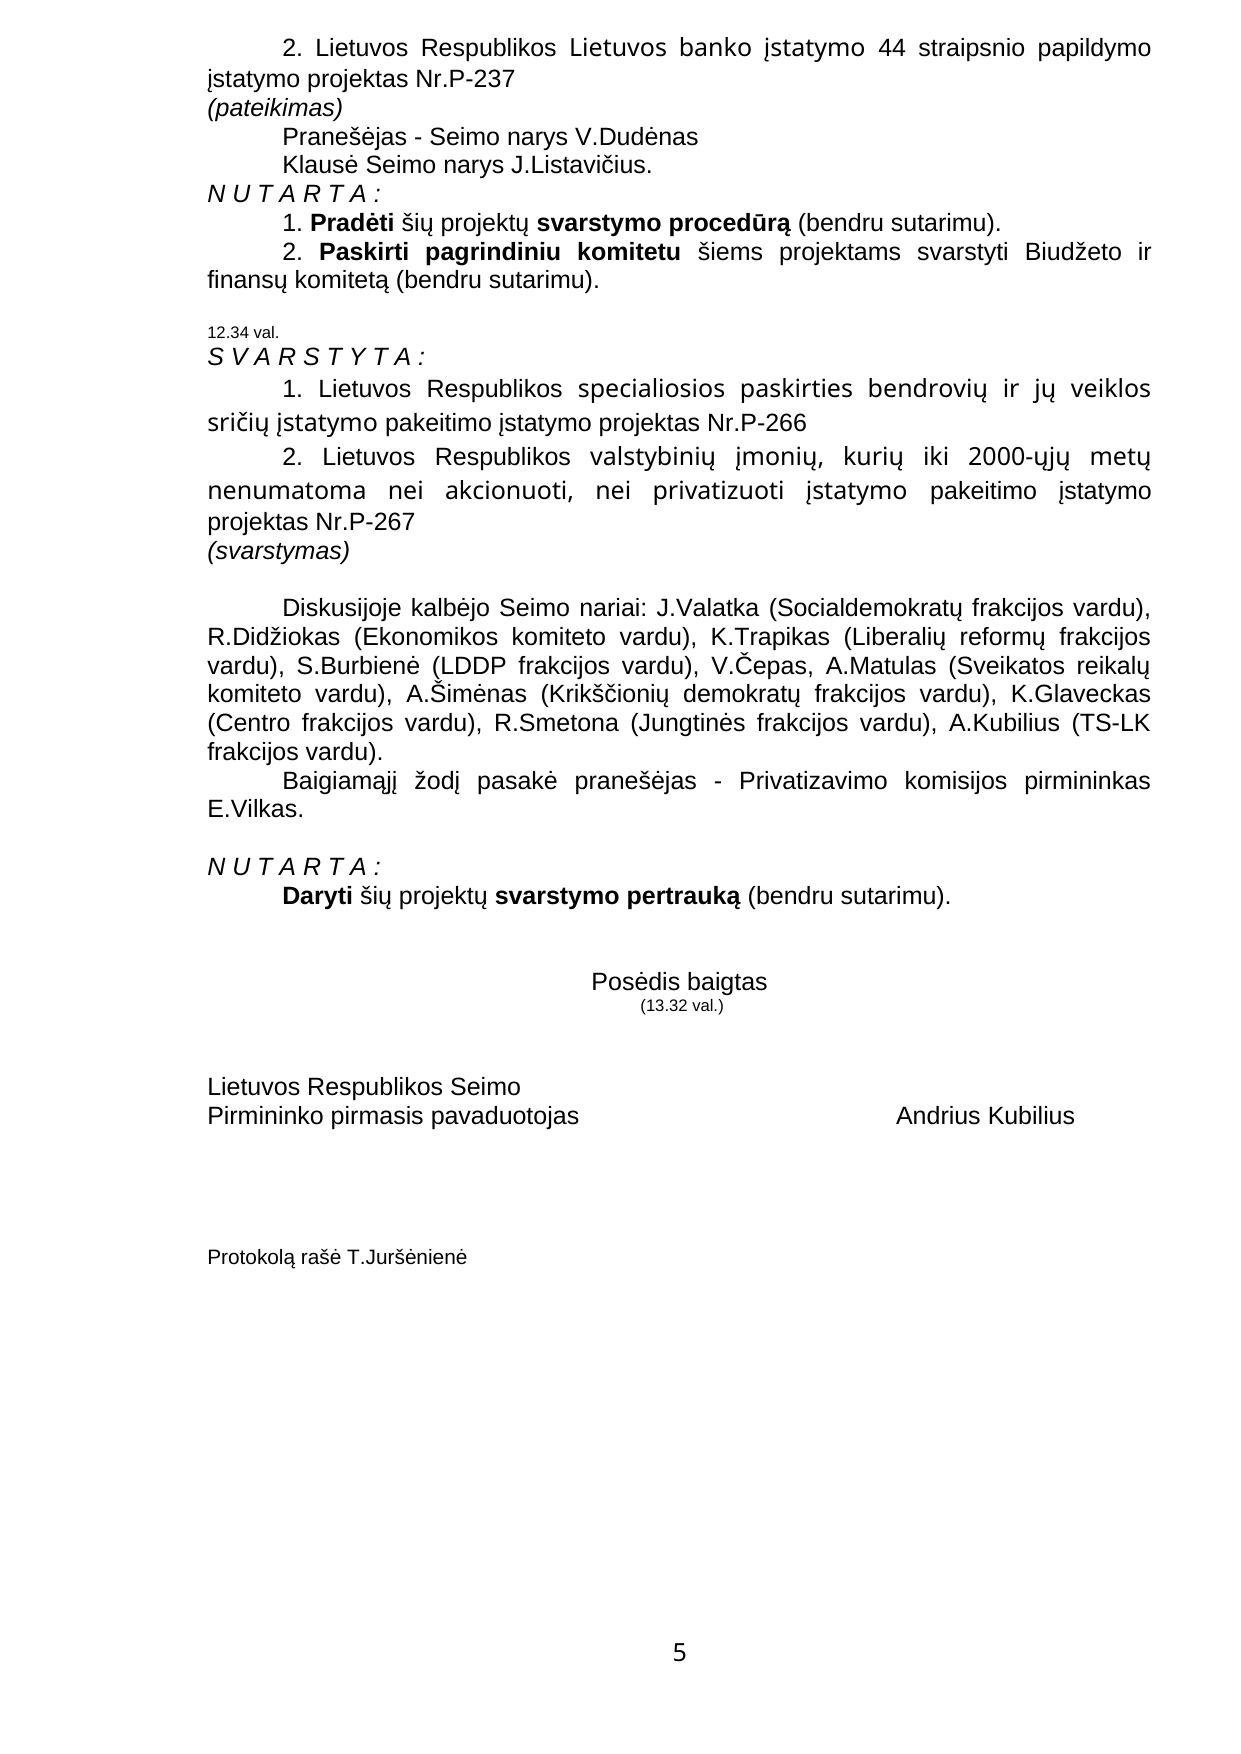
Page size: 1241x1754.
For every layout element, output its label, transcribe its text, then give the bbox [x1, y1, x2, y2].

text 1. Lietuvos Respublikos specialiosios paskirties bendrovių ir jų veiklos sričių įstatymo pakeitimo įstatymo projektas Nr.P-266 [207, 371, 1152, 439]
text Diskusijoje kalbėjo Seimo nariai: J.Valatka (Socialdemokratų frakcijos vardu), R.Didžiokas (Ekonomikos komiteto vardu), K.Trapikas (Liberalių reformų frakcijos vardu), S.Burbienė (LDDP frakcijos vardu), V.Čepas, A.Matulas (Sveikatos reikalų komiteto vardu), A.Šimėnas (Krikščionių demokratų frakcijos vardu), K.Glaveckas (Centro frakcijos vardu), R.Smetona (Jungtinės frakcijos vardu), A.Kubilius (TS-LK frakcijos vardu). [207, 593, 1152, 766]
text Lietuvos Respublikos Seimo [207, 1072, 1152, 1101]
text N U T A R T A : [207, 852, 1152, 881]
text N U T A R T A : [207, 179, 1152, 208]
text 12.34 val. [207, 323, 1152, 342]
text Klausė Seimo narys J.Listavičius. [207, 150, 1152, 179]
text Pirmininko pirmasis pavaduotojas Andrius Kubilius [207, 1101, 1152, 1130]
text 1. Pradėti šių projektų svarstymo procedūrą (bendru sutarimu). [207, 208, 1152, 237]
text Baigiamąjį žodį pasakė pranešėjas - Privatizavimo komisijos pirmininkas E.Vilkas. [207, 766, 1152, 823]
text 2. Lietuvos Respublikos Lietuvos banko įstatymo 44 straipsnio papildymo įstatymo projektas Nr.P-237 [207, 30, 1152, 93]
text 2. Paskirti pagrindiniu komitetu šiems projektams svarstyti Biudžeto ir finansų komitetą (bendru sutarimu). [207, 237, 1152, 294]
text (13.32 val.) [207, 996, 1152, 1015]
text 2. Lietuvos Respublikos valstybinių įmonių, kurių iki 2000-ųjų metų nenumatoma nei akcionuoti, nei privatizuoti įstatymo pakeitimo įstatymo projektas Nr.P-267 [207, 439, 1152, 536]
text (svarstymas) [207, 536, 1152, 564]
text Daryti šių projektų svarstymo pertrauką (bendru sutarimu). [207, 881, 1152, 909]
text (pateikimas) [207, 93, 1152, 122]
text Posėdis baigtas [207, 967, 1152, 996]
text S V A R S T Y T A : [207, 342, 1152, 371]
text Pranešėjas - Seimo narys V.Dudėnas [207, 122, 1152, 150]
text Protokolą rašė T.Juršėnienė [207, 1245, 1152, 1269]
